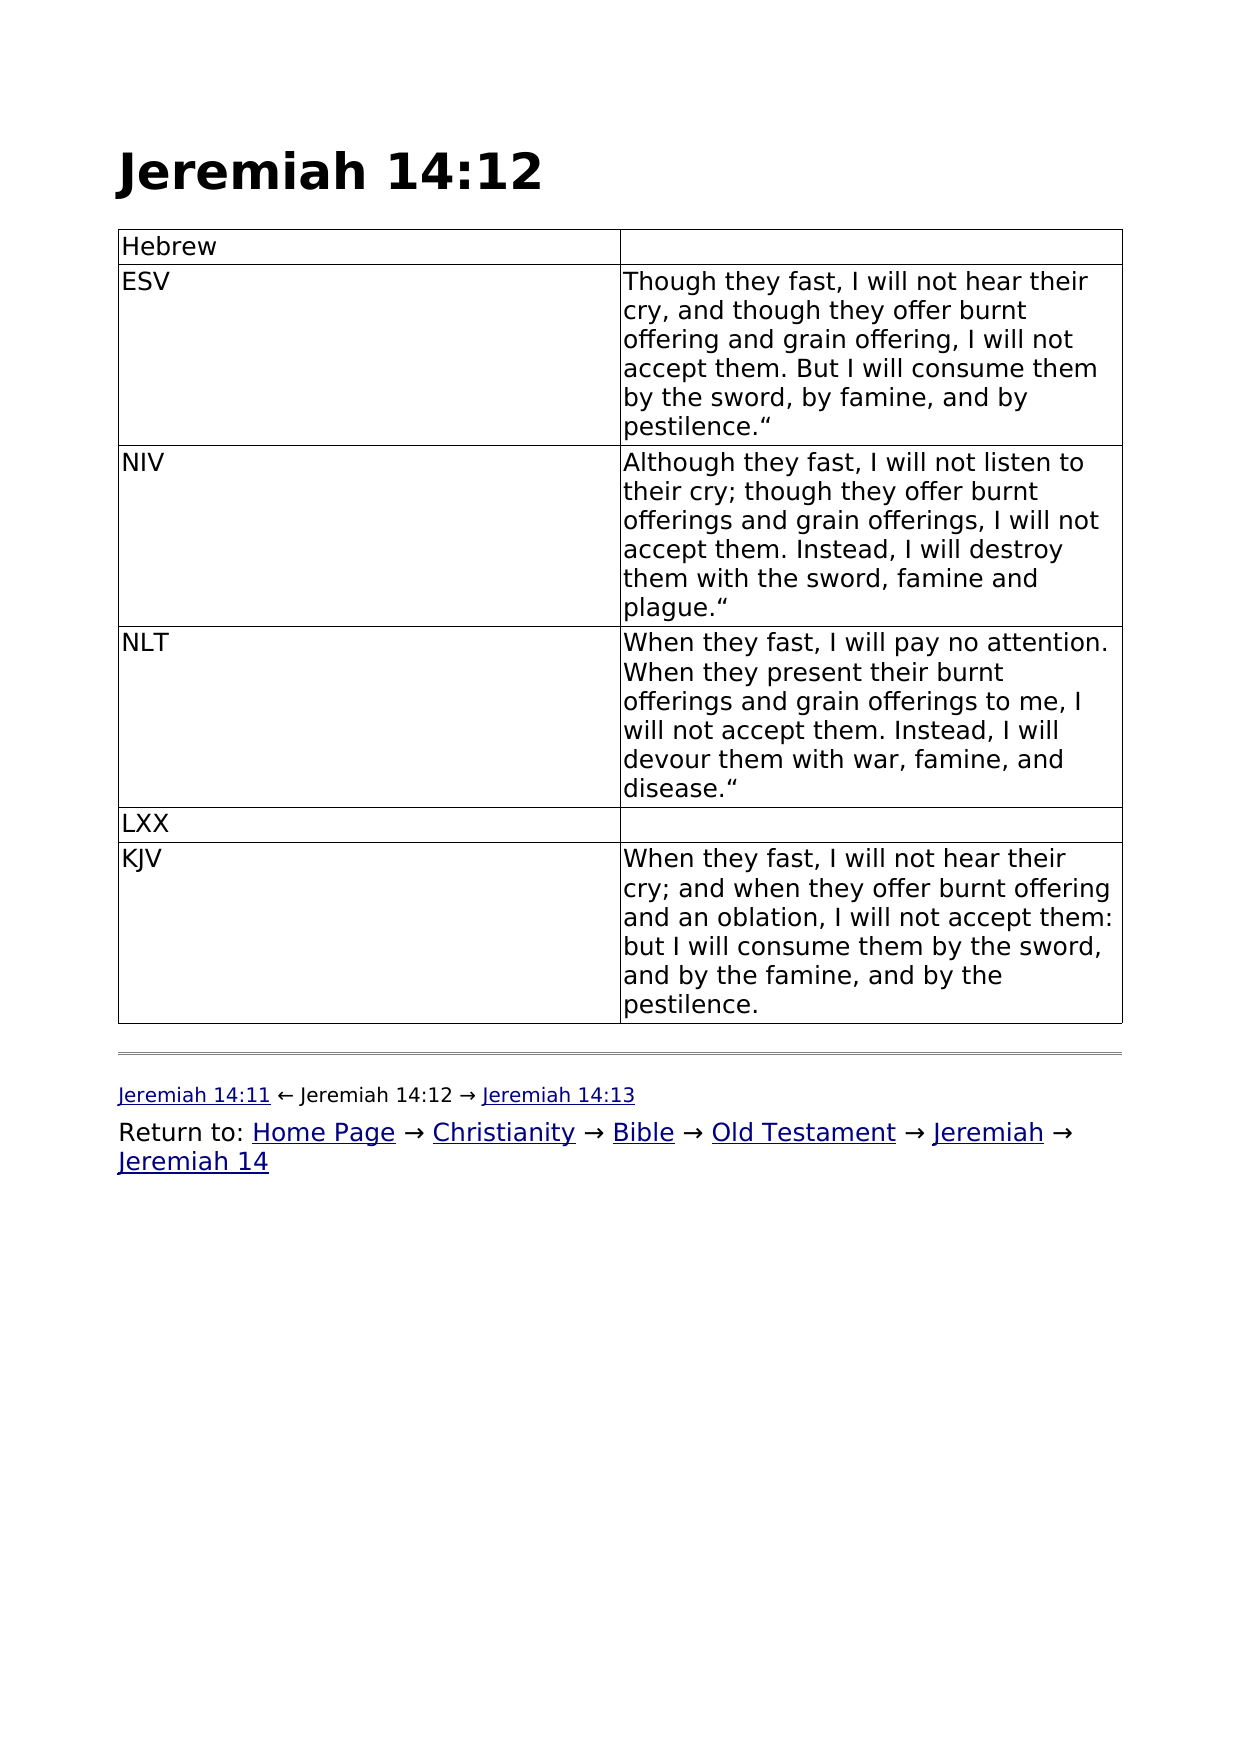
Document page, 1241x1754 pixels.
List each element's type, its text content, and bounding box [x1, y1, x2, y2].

table_cell ESV [119, 265, 620, 445]
table_header [621, 230, 1122, 264]
table_cell [621, 808, 1122, 842]
table_cell When they fast, I will pay no attention. When they present their burnt offerings and grain offerings to me, I will not accept them. Instead, I will devour them with war, famine, and disease.“ [621, 627, 1122, 807]
text Return to: Home Page → Christianity → Bible → Old Testament → Jeremiah → Jeremiah 14 [118, 1118, 1122, 1176]
table_cell Though they fast, I will not hear their cry, and though they offer burnt offering and grain offering, I will not accept them. But I will consume them by the sword, by famine, and by pestilence.“ [621, 265, 1122, 445]
table_cell When they fast, I will not hear their cry; and when they offer burnt offering and an oblation, I will not accept them: but I will consume them by the sword, and by the famine, and by the pestilence. [621, 843, 1122, 1023]
table_cell KJV [119, 843, 620, 1023]
text Jeremiah 14:11 ← Jeremiah 14:12 → Jeremiah 14:13 [118, 1084, 1122, 1118]
table_cell NLT [119, 627, 620, 807]
subtitle Jeremiah 14:12 [118, 143, 1122, 201]
table_cell Although they fast, I will not listen to their cry; though they offer burnt offerings and grain offerings, I will not accept them. Instead, I will destroy them with the sword, famine and plague.“ [621, 446, 1122, 626]
table_cell LXX [119, 808, 620, 842]
table_header Hebrew [119, 230, 620, 264]
table_cell NIV [119, 446, 620, 626]
